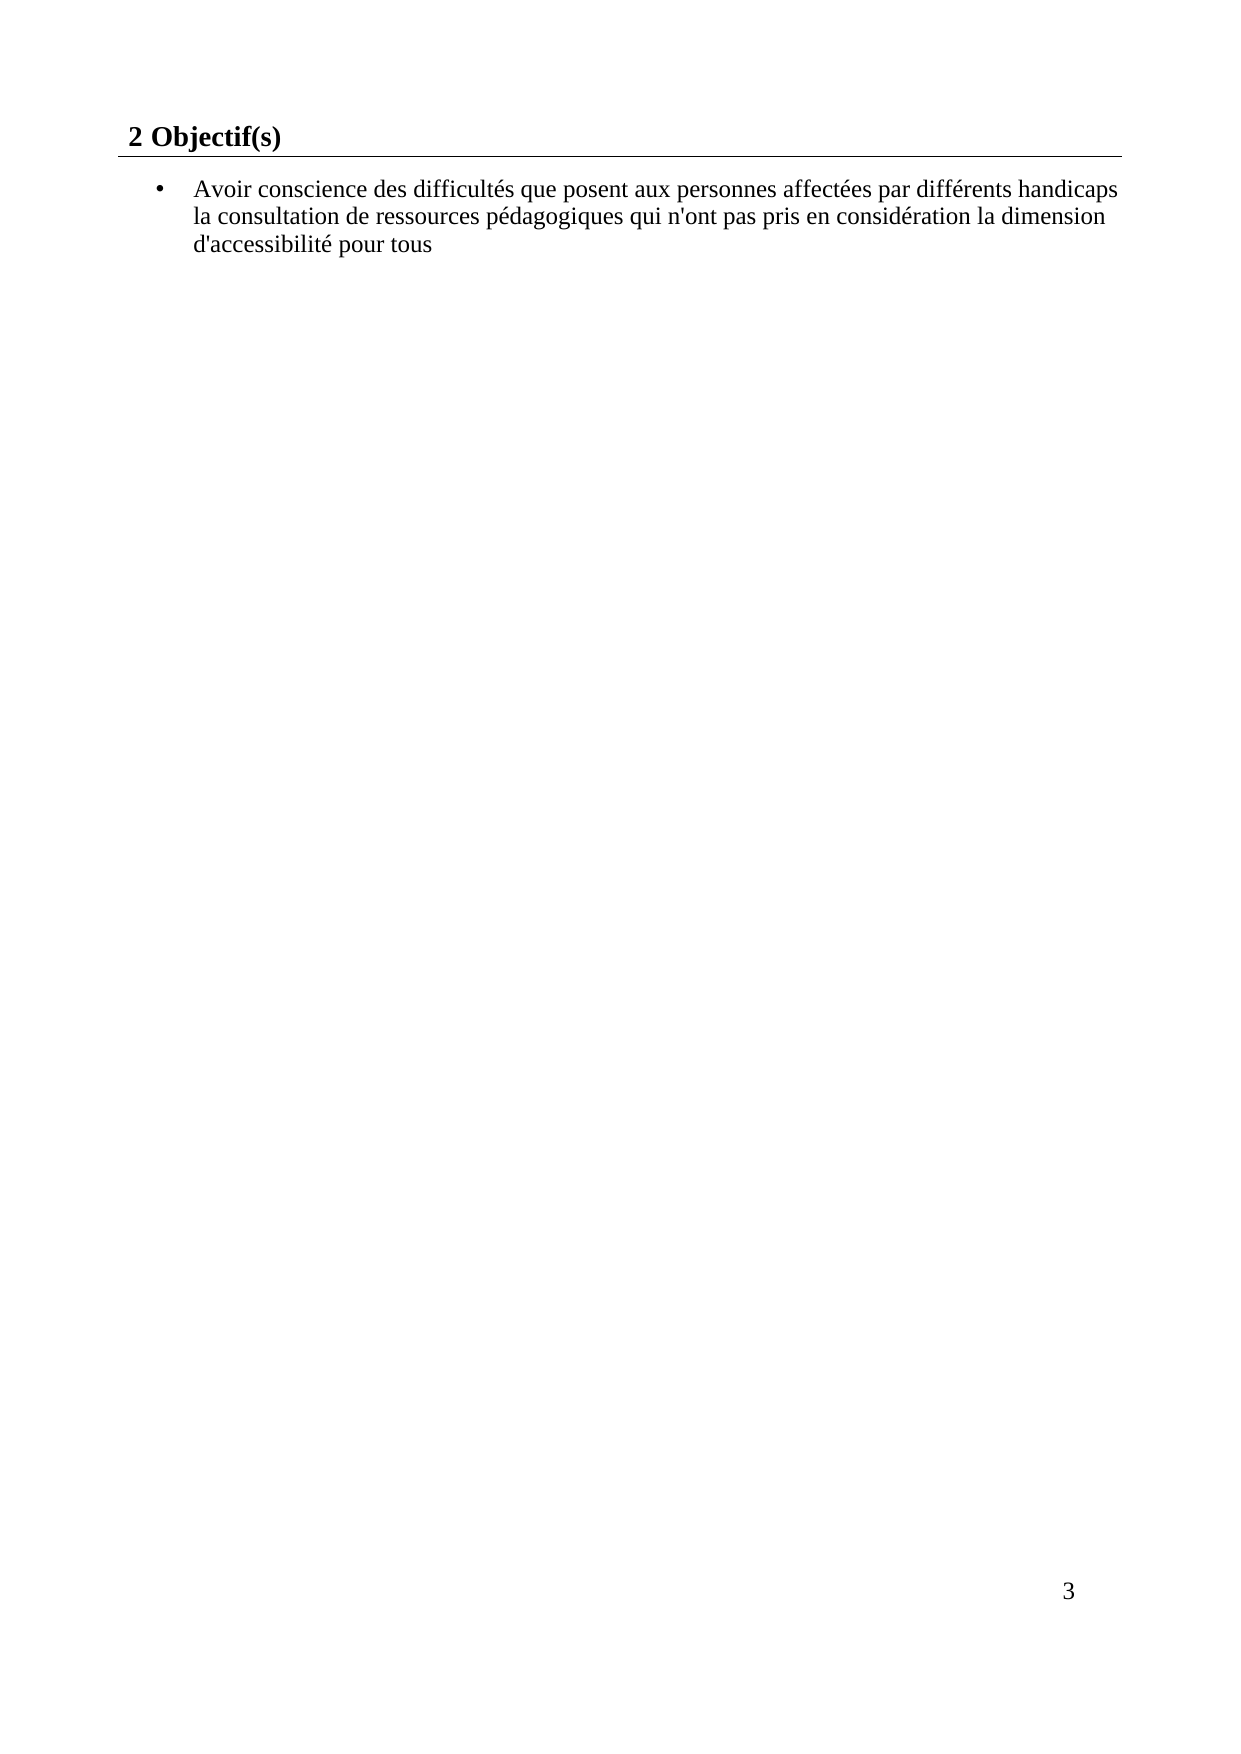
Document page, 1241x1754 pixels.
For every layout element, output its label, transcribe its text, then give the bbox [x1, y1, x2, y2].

title Objectif(s) [118, 118, 1122, 156]
list Avoir conscience des difficultés que posent aux personnes affectées par différents handicaps la consultation de ressources pédagogiques qui n'ont pas pris en considération la dimension d'accessibilité pour tous [156, 175, 1122, 258]
